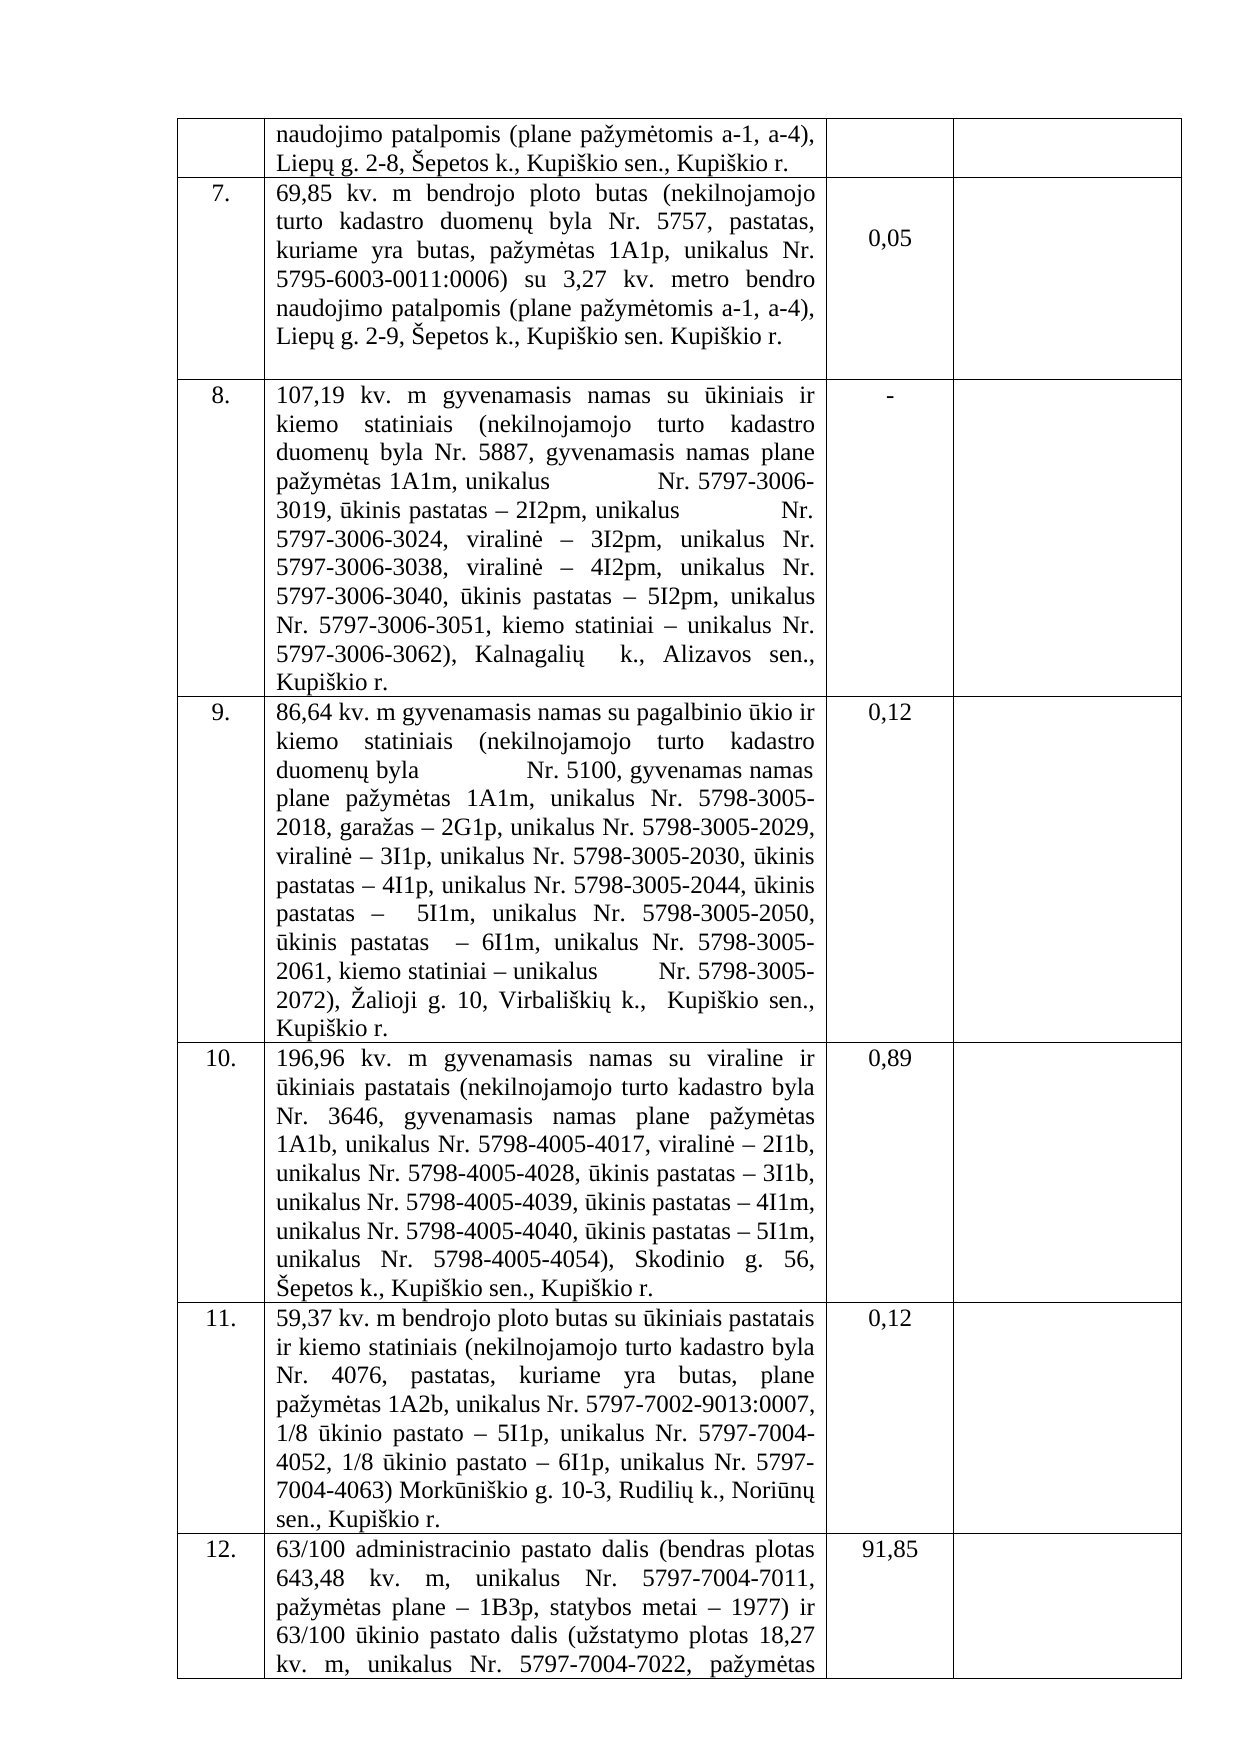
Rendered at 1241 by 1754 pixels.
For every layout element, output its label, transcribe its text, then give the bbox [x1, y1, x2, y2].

table_cell [954, 697, 1181, 1042]
table_cell [954, 119, 1181, 177]
table_cell [954, 178, 1181, 379]
table_cell [178, 119, 264, 177]
table_cell 86,64 kv. m gyvenamasis namas su pagalbinio ūkio ir kiemo statiniais (nekilnojamojo turto kadastro duomenų byla Nr. 5100, gyvenamas namas plane pažymėtas 1A1m, unikalus Nr. 5798-3005-2018, garažas – 2G1p, unikalus Nr. 5798-3005-2029, viralinė – 3I1p, unikalus Nr. 5798-3005-2030, ūkinis pastatas – 4I1p, unikalus Nr. 5798-3005-2044, ūkinis pastatas – 5I1m, unikalus Nr. 5798-3005-2050, ūkinis pastatas – 6I1m, unikalus Nr. 5798-3005-2061, kiemo statiniai – unikalus Nr. 5798-3005-2072), Žalioji g. 10, Virbališkių k., Kupiškio sen., Kupiškio r. [265, 697, 826, 1042]
table_cell [954, 380, 1181, 696]
table_cell 11. [178, 1303, 264, 1533]
table_cell 0,12 [827, 1303, 953, 1533]
table_cell 59,37 kv. m bendrojo ploto butas su ūkiniais pastatais ir kiemo statiniais (nekilnojamojo turto kadastro byla Nr. 4076, pastatas, kuriame yra butas, plane pažymėtas 1A2b, unikalus Nr. 5797-7002-9013:0007, 1/8 ūkinio pastato – 5I1p, unikalus Nr. 5797-7004-4052, 1/8 ūkinio pastato – 6I1p, unikalus Nr. 5797-7004-4063) Morkūniškio g. 10-3, Rudilių k., Noriūnų sen., Kupiškio r. [265, 1303, 826, 1533]
table_cell 63/100 administracinio pastato dalis (bendras plotas 643,48 kv. m, unikalus Nr. 5797-7004-7011, pažymėtas plane – 1B3p, statybos metai – 1977) ir 63/100 ūkinio pastato dalis (užstatymo plotas 18,27 kv. m, unikalus Nr. 5797-7004-7022, pažymėtas [265, 1534, 826, 1678]
table_cell 91,85 [827, 1534, 953, 1678]
table_cell 107,19 kv. m gyvenamasis namas su ūkiniais ir kiemo statiniais (nekilnojamojo turto kadastro duomenų byla Nr. 5887, gyvenamasis namas plane pažymėtas 1A1m, unikalus Nr. 5797-3006-3019, ūkinis pastatas – 2I2pm, unikalus Nr. 5797-3006-3024, viralinė – 3I2pm, unikalus Nr. 5797-3006-3038, viralinė – 4I2pm, unikalus Nr. 5797-3006-3040, ūkinis pastatas – 5I2pm, unikalus Nr. 5797-3006-3051, kiemo statiniai – unikalus Nr. 5797-3006-3062), Kalnagalių k., Alizavos sen., Kupiškio r. [265, 380, 826, 696]
table_cell [827, 119, 953, 177]
table_cell naudojimo patalpomis (plane pažymėtomis a-1, a-4), Liepų g. 2-8, Šepetos k., Kupiškio sen., Kupiškio r. [265, 119, 826, 177]
table_cell 0,12 [827, 697, 953, 1042]
table_cell 0,89 [827, 1043, 953, 1302]
table_cell 0,05 [827, 178, 953, 379]
table_cell 196,96 kv. m gyvenamasis namas su viraline ir ūkiniais pastatais (nekilnojamojo turto kadastro byla Nr. 3646, gyvenamasis namas plane pažymėtas 1A1b, unikalus Nr. 5798-4005-4017, viralinė – 2I1b, unikalus Nr. 5798-4005-4028, ūkinis pastatas – 3I1b, unikalus Nr. 5798-4005-4039, ūkinis pastatas – 4I1m, unikalus Nr. 5798-4005-4040, ūkinis pastatas – 5I1m, unikalus Nr. 5798-4005-4054), Skodinio g. 56, Šepetos k., Kupiškio sen., Kupiškio r. [265, 1043, 826, 1302]
table_cell 69,85 kv. m bendrojo ploto butas (nekilnojamojo turto kadastro duomenų byla Nr. 5757, pastatas, kuriame yra butas, pažymėtas 1A1p, unikalus Nr. 5795-6003-0011:0006) su 3,27 kv. metro bendro naudojimo patalpomis (plane pažymėtomis a-1, a-4), Liepų g. 2-9, Šepetos k., Kupiškio sen. Kupiškio r. [265, 178, 826, 379]
table_cell 8. [178, 380, 264, 696]
table_cell [954, 1303, 1181, 1533]
table_cell [954, 1043, 1181, 1302]
table_cell - [827, 380, 953, 696]
table_cell [954, 1534, 1181, 1678]
table_cell 7. [178, 178, 264, 379]
table_cell 10. [178, 1043, 264, 1302]
table_cell 12. [178, 1534, 264, 1678]
table_cell 9. [178, 697, 264, 1042]
